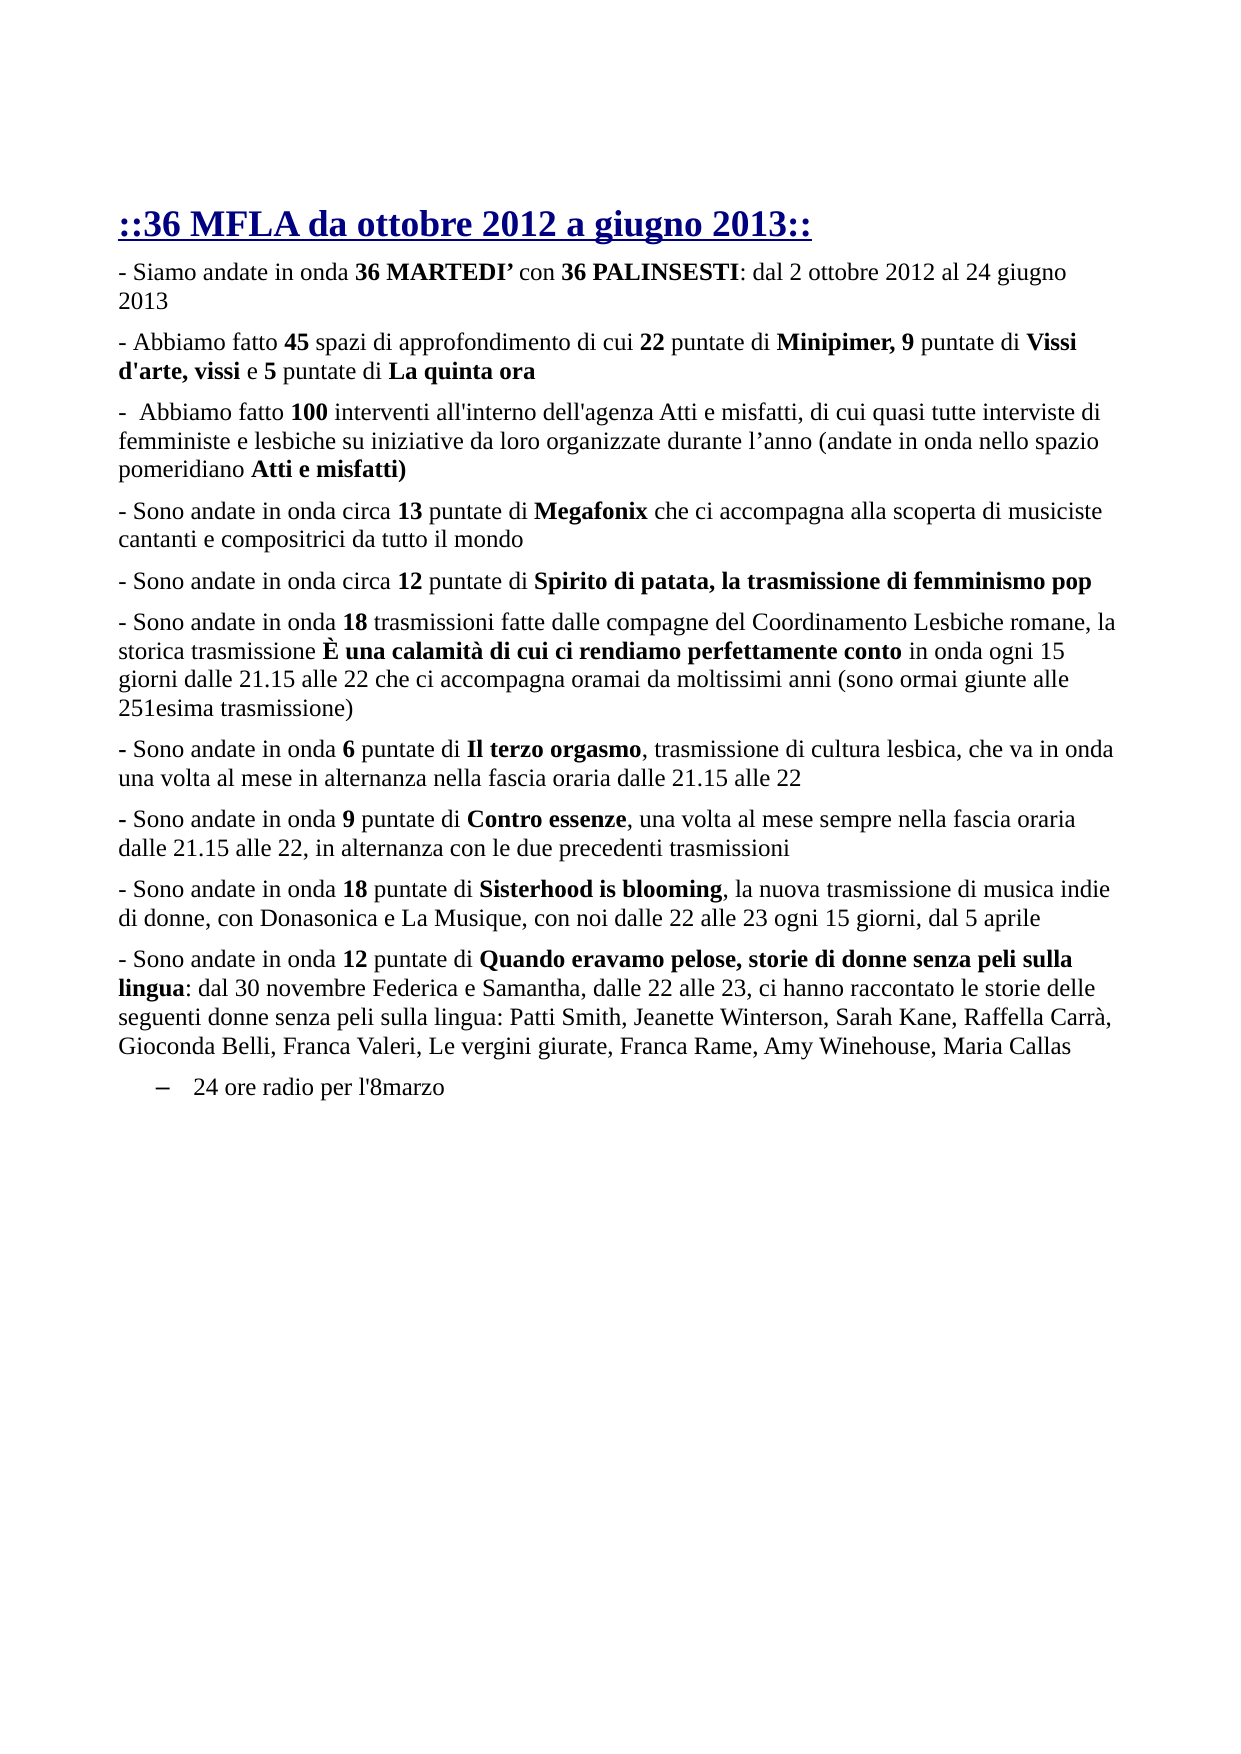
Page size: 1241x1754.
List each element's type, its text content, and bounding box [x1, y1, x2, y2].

text - Abbiamo fatto 100 interventi all'interno dell'agenza Atti e misfatti, di cui quasi tutte interviste di femministe e lesbiche su iniziative da loro organizzate durante l’anno (andate in onda nello spazio pomeridiano Atti e misfatti) [118, 397, 1122, 483]
text - Sono andate in onda 6 puntate di Il terzo orgasmo, trasmissione di cultura lesbica, che va in onda una volta al mese in alternanza nella fascia oraria dalle 21.15 alle 22 [118, 734, 1122, 792]
subtitle ::36 MFLA da ottobre 2012 a giugno 2013:: [118, 201, 1122, 244]
text - Sono andate in onda circa 12 puntate di Spirito di patata, la trasmissione di femminismo pop [118, 566, 1122, 594]
text - Sono andate in onda 9 puntate di Contro essenze, una volta al mese sempre nella fascia oraria dalle 21.15 alle 22, in alternanza con le due precedenti trasmissioni [118, 804, 1122, 862]
text - Sono andate in onda circa 13 puntate di Megafonix che ci accompagna alla scoperta di musiciste cantanti e compositrici da tutto il mondo [118, 496, 1122, 553]
text - Abbiamo fatto 45 spazi di approfondimento di cui 22 puntate di Minipimer, 9 puntate di Vissi d'arte, vissi e 5 puntate di La quinta ora [118, 327, 1122, 384]
list 24 ore radio per l'8marzo [156, 1072, 1122, 1101]
text - Sono andate in onda 18 puntate di Sisterhood is blooming, la nuova trasmissione di musica indie di donne, con Donasonica e La Musique, con noi dalle 22 alle 23 ogni 15 giorni, dal 5 aprile [118, 874, 1122, 932]
text - Sono andate in onda 18 trasmissioni fatte dalle compagne del Coordinamento Lesbiche romane, la storica trasmissione È una calamità di cui ci rendiamo perfettamente conto in onda ogni 15 giorni dalle 21.15 alle 22 che ci accompagna oramai da moltissimi anni (sono ormai giunte alle 251esima trasmissione) [118, 607, 1122, 722]
text - Sono andate in onda 12 puntate di Quando eravamo pelose, storie di donne senza peli sulla lingua: dal 30 novembre Federica e Samantha, dalle 22 alle 23, ci hanno raccontato le storie delle seguenti donne senza peli sulla lingua: Patti Smith, Jeanette Winterson, Sarah Kane, Raffella Carrà, Gioconda Belli, Franca Valeri, Le vergini giurate, Franca Rame, Amy Winehouse, Maria Callas [118, 944, 1122, 1059]
text - Siamo andate in onda 36 MARTEDI’ con 36 PALINSESTI: dal 2 ottobre 2012 al 24 giugno 2013 [118, 257, 1122, 314]
